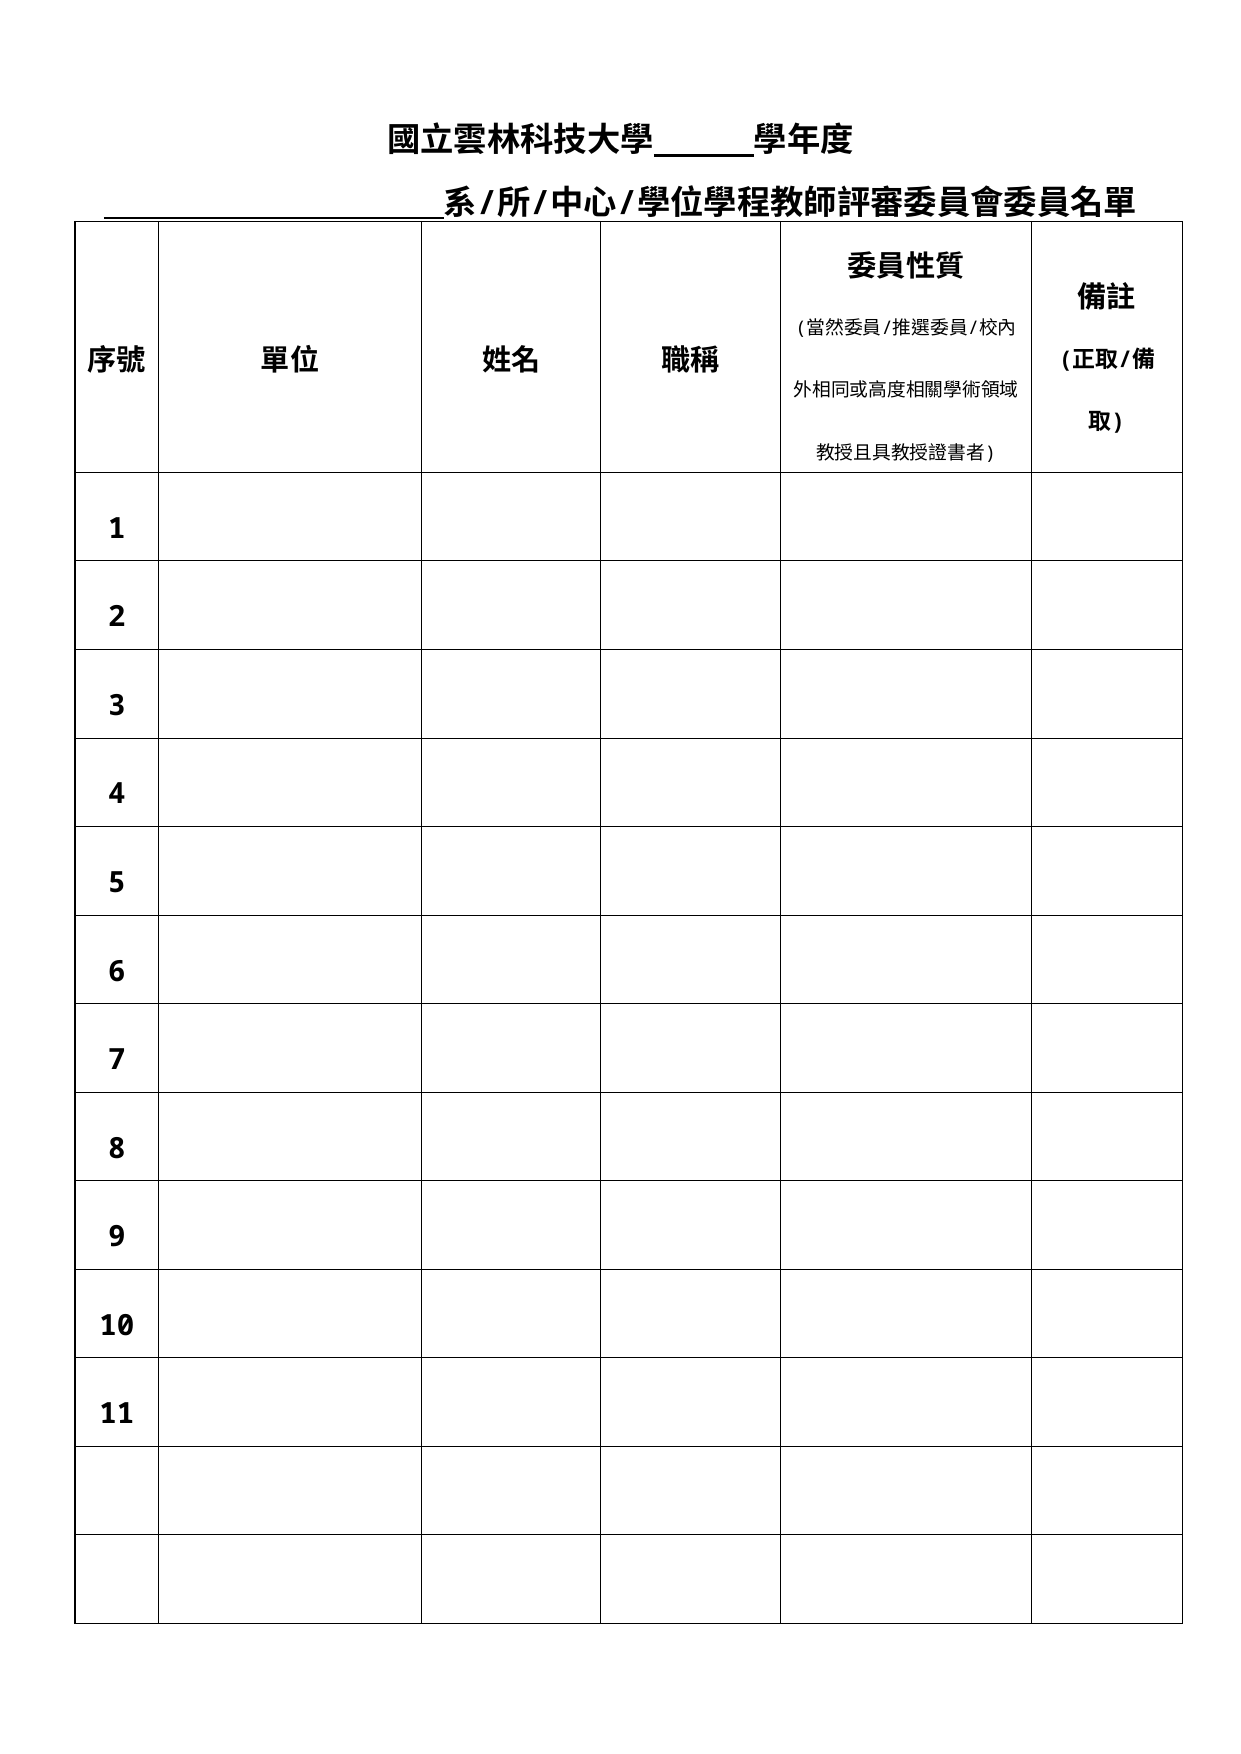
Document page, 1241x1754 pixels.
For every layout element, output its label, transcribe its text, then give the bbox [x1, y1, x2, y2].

table_cell [159, 1181, 421, 1269]
table_cell [1032, 1535, 1182, 1623]
table_cell [781, 827, 1031, 914]
table_cell [781, 1093, 1031, 1180]
table_cell [781, 1447, 1031, 1534]
table_cell [601, 473, 780, 560]
table_cell [159, 739, 421, 826]
table_cell [422, 827, 600, 914]
table_cell [601, 1181, 780, 1269]
table_cell 11 [76, 1358, 158, 1446]
table_cell [76, 1447, 158, 1534]
table_cell [781, 1358, 1031, 1446]
table_cell [159, 827, 421, 914]
table_cell [601, 1358, 780, 1446]
table_header 單位 [159, 222, 421, 472]
table_cell [1032, 650, 1182, 737]
table_cell [1032, 1447, 1182, 1534]
table_header 委員性質 (當然委員/推選委員/校內外相同或高度相關學術領域教授且具教授證書者) [781, 222, 1031, 472]
table_header 備註 (正取/備取) [1032, 222, 1182, 472]
table_cell [601, 827, 780, 914]
table_cell [1032, 916, 1182, 1003]
table_cell [422, 1358, 600, 1446]
table_cell [781, 1270, 1031, 1357]
table_cell [76, 1535, 158, 1623]
table_cell [422, 1093, 600, 1180]
table_cell [781, 473, 1031, 560]
table_cell 1 [76, 473, 158, 560]
table_cell [159, 916, 421, 1003]
table_cell [422, 739, 600, 826]
table_cell [781, 561, 1031, 649]
table_cell [422, 1535, 600, 1623]
table_cell [601, 1270, 780, 1357]
table_cell [601, 1447, 780, 1534]
table_cell 7 [76, 1004, 158, 1092]
table_cell [159, 1004, 421, 1092]
table_cell 3 [76, 650, 158, 737]
table_cell [1032, 1270, 1182, 1357]
table_cell [781, 1535, 1031, 1623]
table_cell [601, 1535, 780, 1623]
table_cell 6 [76, 916, 158, 1003]
table_cell [1032, 827, 1182, 914]
table_cell 5 [76, 827, 158, 914]
table_cell [159, 561, 421, 649]
table_cell 8 [76, 1093, 158, 1180]
table_cell [422, 1447, 600, 1534]
table_cell [422, 561, 600, 649]
table_cell 9 [76, 1181, 158, 1269]
table_cell [159, 1447, 421, 1534]
table_cell [159, 1358, 421, 1446]
table_cell [159, 1270, 421, 1357]
table_cell [781, 650, 1031, 737]
table_header 序號 [76, 222, 158, 472]
table_cell [601, 1093, 780, 1180]
table_cell [159, 1093, 421, 1180]
table_cell [159, 650, 421, 737]
table_cell [422, 1004, 600, 1092]
table_cell [601, 650, 780, 737]
table_cell [601, 916, 780, 1003]
table_cell [781, 1181, 1031, 1269]
table_cell [1032, 739, 1182, 826]
table_cell [422, 1270, 600, 1357]
table_cell [781, 916, 1031, 1003]
table_cell [1032, 1358, 1182, 1446]
table_cell 4 [76, 739, 158, 826]
table_cell [422, 473, 600, 560]
table_cell [1032, 561, 1182, 649]
table_cell 10 [76, 1270, 158, 1357]
table_cell [1032, 473, 1182, 560]
table_cell [601, 1004, 780, 1092]
table_cell [781, 739, 1031, 826]
table_header 姓名 [422, 222, 600, 472]
table_header 職稱 [601, 222, 780, 472]
table_cell [422, 916, 600, 1003]
table_cell [159, 473, 421, 560]
table_cell [601, 561, 780, 649]
text 系/所/中心/學位學程教師評審委員會委員名單 [75, 158, 1165, 221]
text 國立雲林科技大學 學年度 [75, 96, 1165, 158]
table_cell [1032, 1004, 1182, 1092]
table_cell [422, 650, 600, 737]
table_cell [781, 1004, 1031, 1092]
table_cell 2 [76, 561, 158, 649]
table_cell [422, 1181, 600, 1269]
table_cell [601, 739, 780, 826]
table_cell [1032, 1181, 1182, 1269]
table_cell [159, 1535, 421, 1623]
table_cell [1032, 1093, 1182, 1180]
